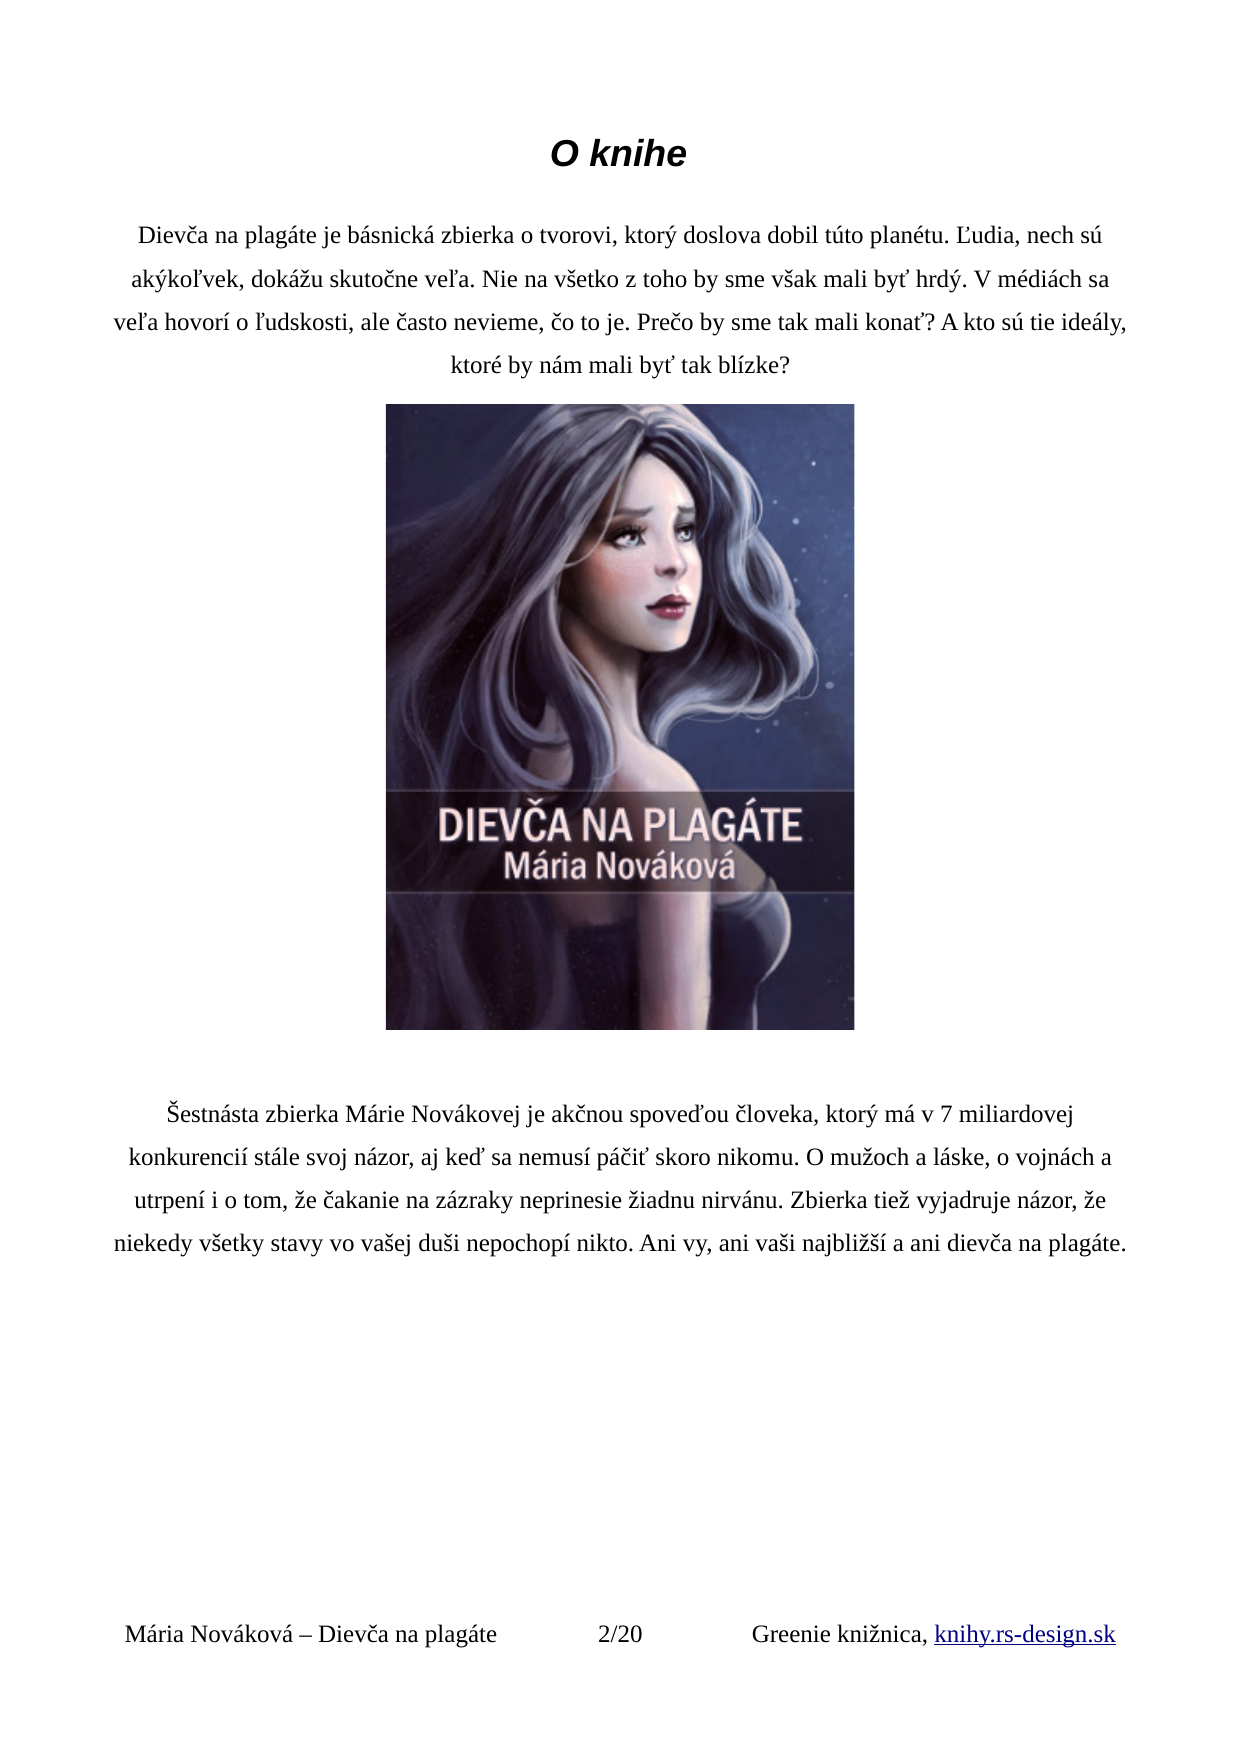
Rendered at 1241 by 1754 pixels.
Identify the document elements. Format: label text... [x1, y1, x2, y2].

text Šestnásta zbierka Márie Novákovej je akčnou spoveďou človeka, ktorý má v 7 miliardovej konkurencií stále svoj názor, aj keď sa nemusí páčiť skoro nikomu. O mužoch a láske, o vojnách a utrpení i o tom, že čakanie na zázraky neprinesie žiadnu nirvánu. Zbierka tiež vyjadruje názor, že niekedy všetky stavy vo vašej duši nepochopí nikto. Ani vy, ani vaši najbližší a ani dievča na plagáte. [106, 1099, 1134, 1257]
subtitle O knihe [106, 131, 1134, 174]
text Dievča na plagáte je básnická zbierka o tvorovi, ktorý doslova dobil túto planétu. Ľudia, nech sú akýkoľvek, dokážu skutočne veľa. Nie na všetko z toho by sme však mali byť hrdý. V médiách sa veľa hovorí o ľudskosti, ale často nevieme, čo to je. Prečo by sme tak mali konať? A kto sú tie ideály, ktoré by nám mali byť tak blízke? [106, 221, 1134, 379]
picture [385, 404, 855, 1030]
